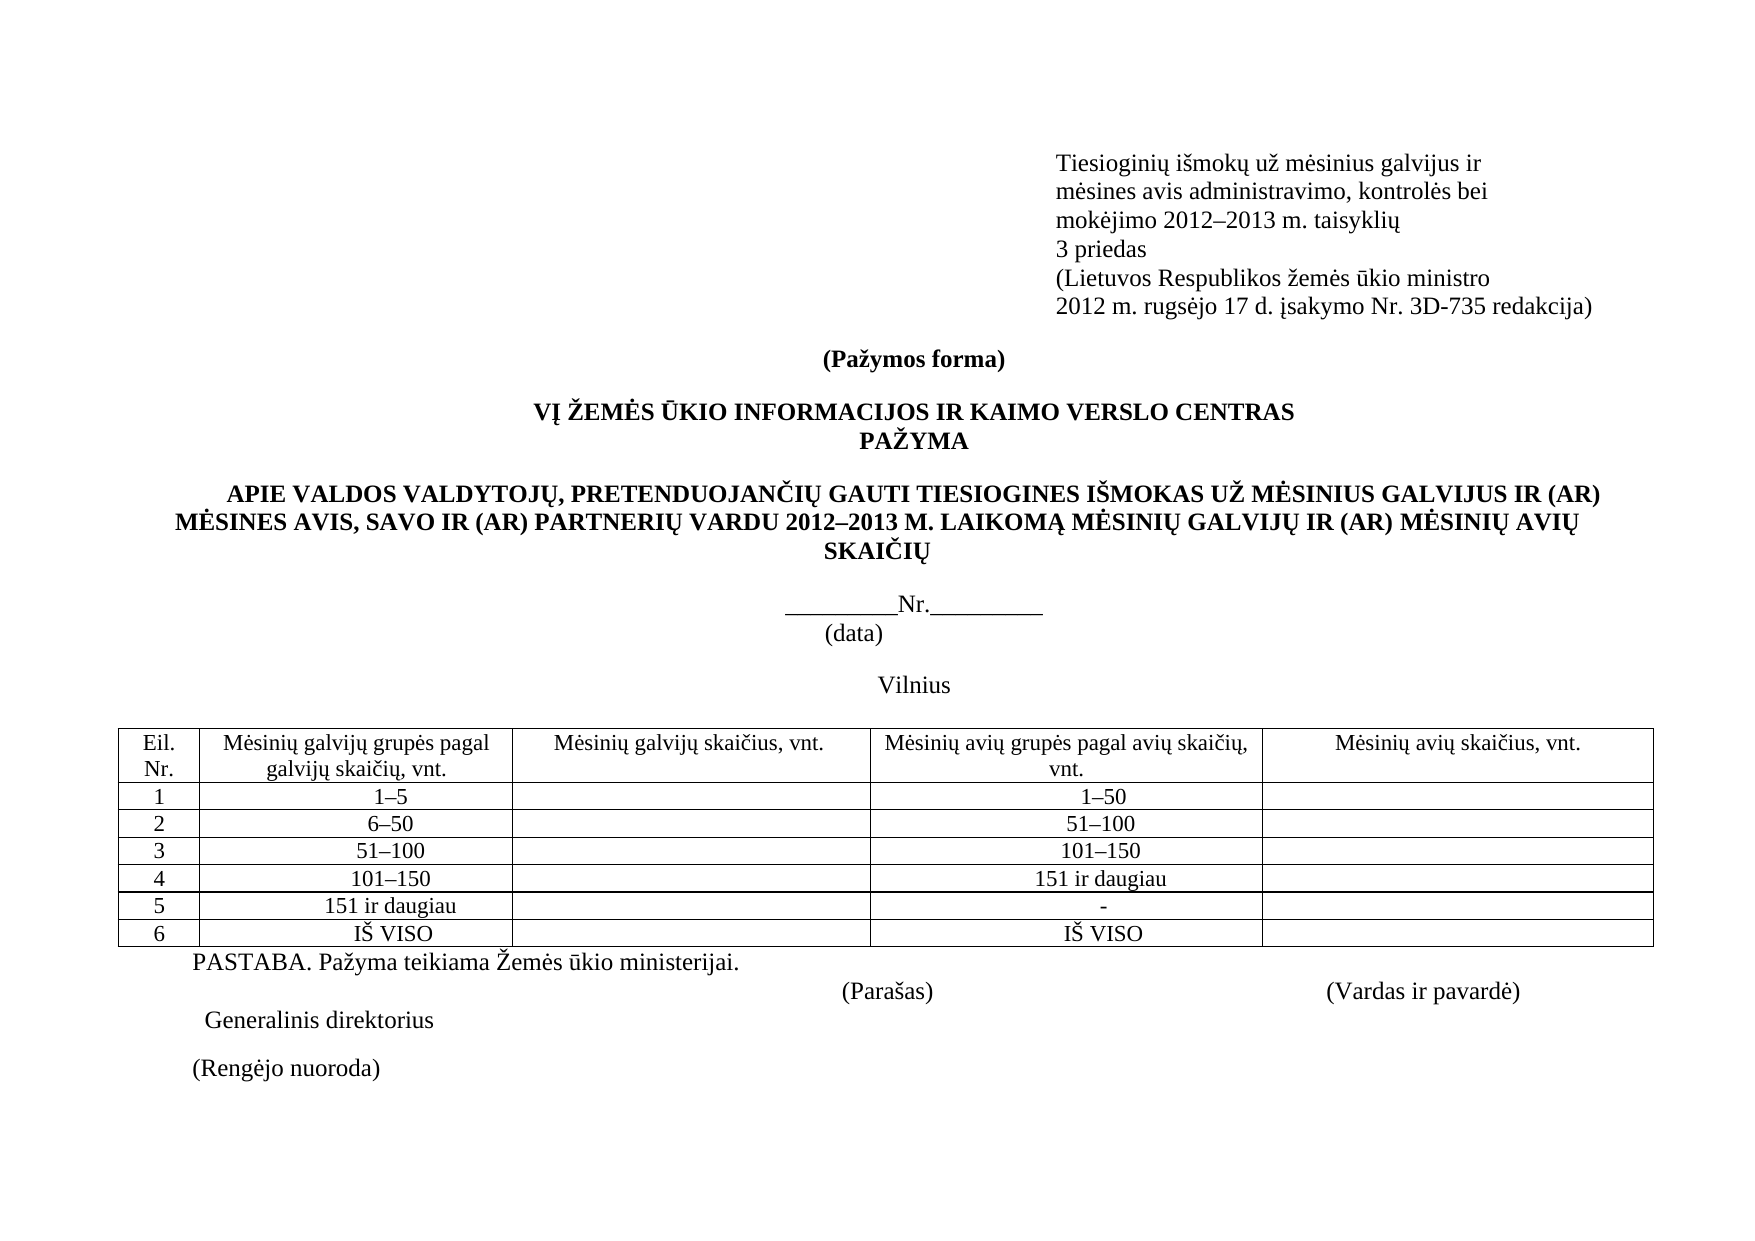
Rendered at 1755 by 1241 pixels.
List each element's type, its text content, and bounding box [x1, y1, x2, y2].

table_cell [1263, 838, 1273, 864]
table_cell 1 [188, 783, 199, 809]
table_cell [1642, 810, 1653, 837]
table_header Generalinis direktorius [118, 976, 624, 1033]
table_cell [1642, 920, 1653, 946]
table_cell [1642, 783, 1653, 809]
table_cell [513, 920, 524, 946]
table_cell 1–50 [871, 783, 882, 809]
table_header Mėsinių galvijų grupės pagal galvijų skaičių, vnt. [200, 729, 512, 782]
table_cell 5 [188, 893, 199, 919]
text VĮ ŽEMĖS ŪKIO INFORMACIJOS IR KAIMO VERSLO CENTRAS [118, 397, 1636, 426]
table_header Mėsinių avių grupės pagal avių skaičių, vnt. [871, 729, 1262, 782]
table_header Mėsinių avių skaičius, vnt. [1263, 729, 1653, 782]
text Tiesioginių išmokų už mėsinius galvijus ir [1056, 148, 1636, 176]
table_cell [859, 783, 870, 809]
text 3 priedas [1056, 234, 1636, 263]
table_cell 51–100 [1251, 810, 1262, 837]
table_cell 101–150 [200, 865, 211, 891]
table_cell [1263, 920, 1273, 946]
table_header Mėsinių galvijų skaičius, vnt. [513, 729, 870, 782]
table_cell 151 ir daugiau [200, 893, 211, 919]
text Vilnius [118, 671, 1636, 699]
table_header (Parašas) [733, 976, 1042, 1033]
table_cell 3 [119, 838, 129, 864]
table_cell 51–100 [502, 838, 512, 864]
table_cell 4 [188, 865, 199, 891]
table_cell 5 [119, 893, 129, 919]
table_cell - [1251, 893, 1262, 919]
table_cell [859, 893, 870, 919]
table_cell - [871, 893, 882, 919]
table_header [1042, 976, 1193, 1033]
table_cell [513, 893, 524, 919]
text mėsines avis administravimo, kontrolės bei [1056, 176, 1636, 205]
table_cell IŠ VISO [200, 920, 211, 946]
table_cell 4 [119, 865, 129, 891]
table_cell 2 [188, 810, 199, 837]
table_cell 2 [119, 810, 129, 837]
table_cell 101–150 [502, 865, 512, 891]
table_cell [1642, 893, 1653, 919]
text (data) [118, 618, 1516, 646]
table_cell 51–100 [200, 838, 211, 864]
table_cell [513, 783, 524, 809]
table_cell 6–50 [200, 810, 211, 837]
text _________Nr._________ [118, 589, 1636, 618]
table_cell [1263, 783, 1273, 809]
text 2012 m. rugsėjo 17 d. įsakymo Nr. 3D-735 redakcija) [1056, 291, 1636, 320]
table_cell 101–150 [871, 838, 882, 864]
table_cell 151 ir daugiau [1251, 865, 1262, 891]
table_header (Vardas ir pavardė) [1193, 976, 1654, 1033]
table_cell [1263, 893, 1273, 919]
table_cell [859, 838, 870, 864]
table_cell [1263, 865, 1273, 891]
table_cell 6 [188, 920, 199, 946]
table_cell [513, 810, 524, 837]
table_cell 1–5 [200, 783, 211, 809]
text (Pažymos forma) [118, 344, 1636, 373]
table_cell 1–50 [1251, 783, 1262, 809]
table_cell [513, 865, 524, 891]
text PASTABA. Pažyma teikiama Žemės ūkio ministerijai. [118, 947, 1636, 976]
table_cell 1 [119, 783, 129, 809]
table_cell [859, 810, 870, 837]
table_cell [859, 920, 870, 946]
text PAŽYMA [118, 426, 1636, 454]
table_header Eil. Nr. [119, 729, 199, 782]
table_cell [1642, 838, 1653, 864]
table_cell 151 ir daugiau [871, 865, 882, 891]
table_cell 6–50 [502, 810, 512, 837]
text mokėjimo 2012–2013 m. taisyklių [1056, 205, 1636, 234]
table_cell [1642, 865, 1653, 891]
table_cell 51–100 [871, 810, 882, 837]
table_cell [513, 838, 524, 864]
text APIE VALDOS VALDYTOJŲ, PRETENDUOJANČIŲ GAUTI TIESIOGINES IŠMOKAS UŽ MĖSINIUS GALVIJUS IR (AR) MĖSINES AVIS, SAVO IR (AR) PARTNERIŲ VARDU 2012–2013 M. LAIKOMĄ MĖSINIŲ GALVIJŲ IR (AR) MĖSINIŲ AVIŲ SKAIČIŲ [118, 479, 1636, 565]
table_cell 3 [188, 838, 199, 864]
table_header [624, 976, 733, 1033]
table_cell [859, 865, 870, 891]
table_cell 6 [119, 920, 129, 946]
text (Rengėjo nuoroda) [118, 1053, 1636, 1081]
table_cell IŠ VISO [502, 920, 512, 946]
table_cell IŠ VISO [1251, 920, 1262, 946]
table_cell IŠ VISO [871, 920, 882, 946]
table_cell 101–150 [1251, 838, 1262, 864]
text (Lietuvos Respublikos žemės ūkio ministro [1056, 263, 1636, 291]
table_cell [1263, 810, 1273, 837]
table_cell 1–5 [502, 783, 512, 809]
